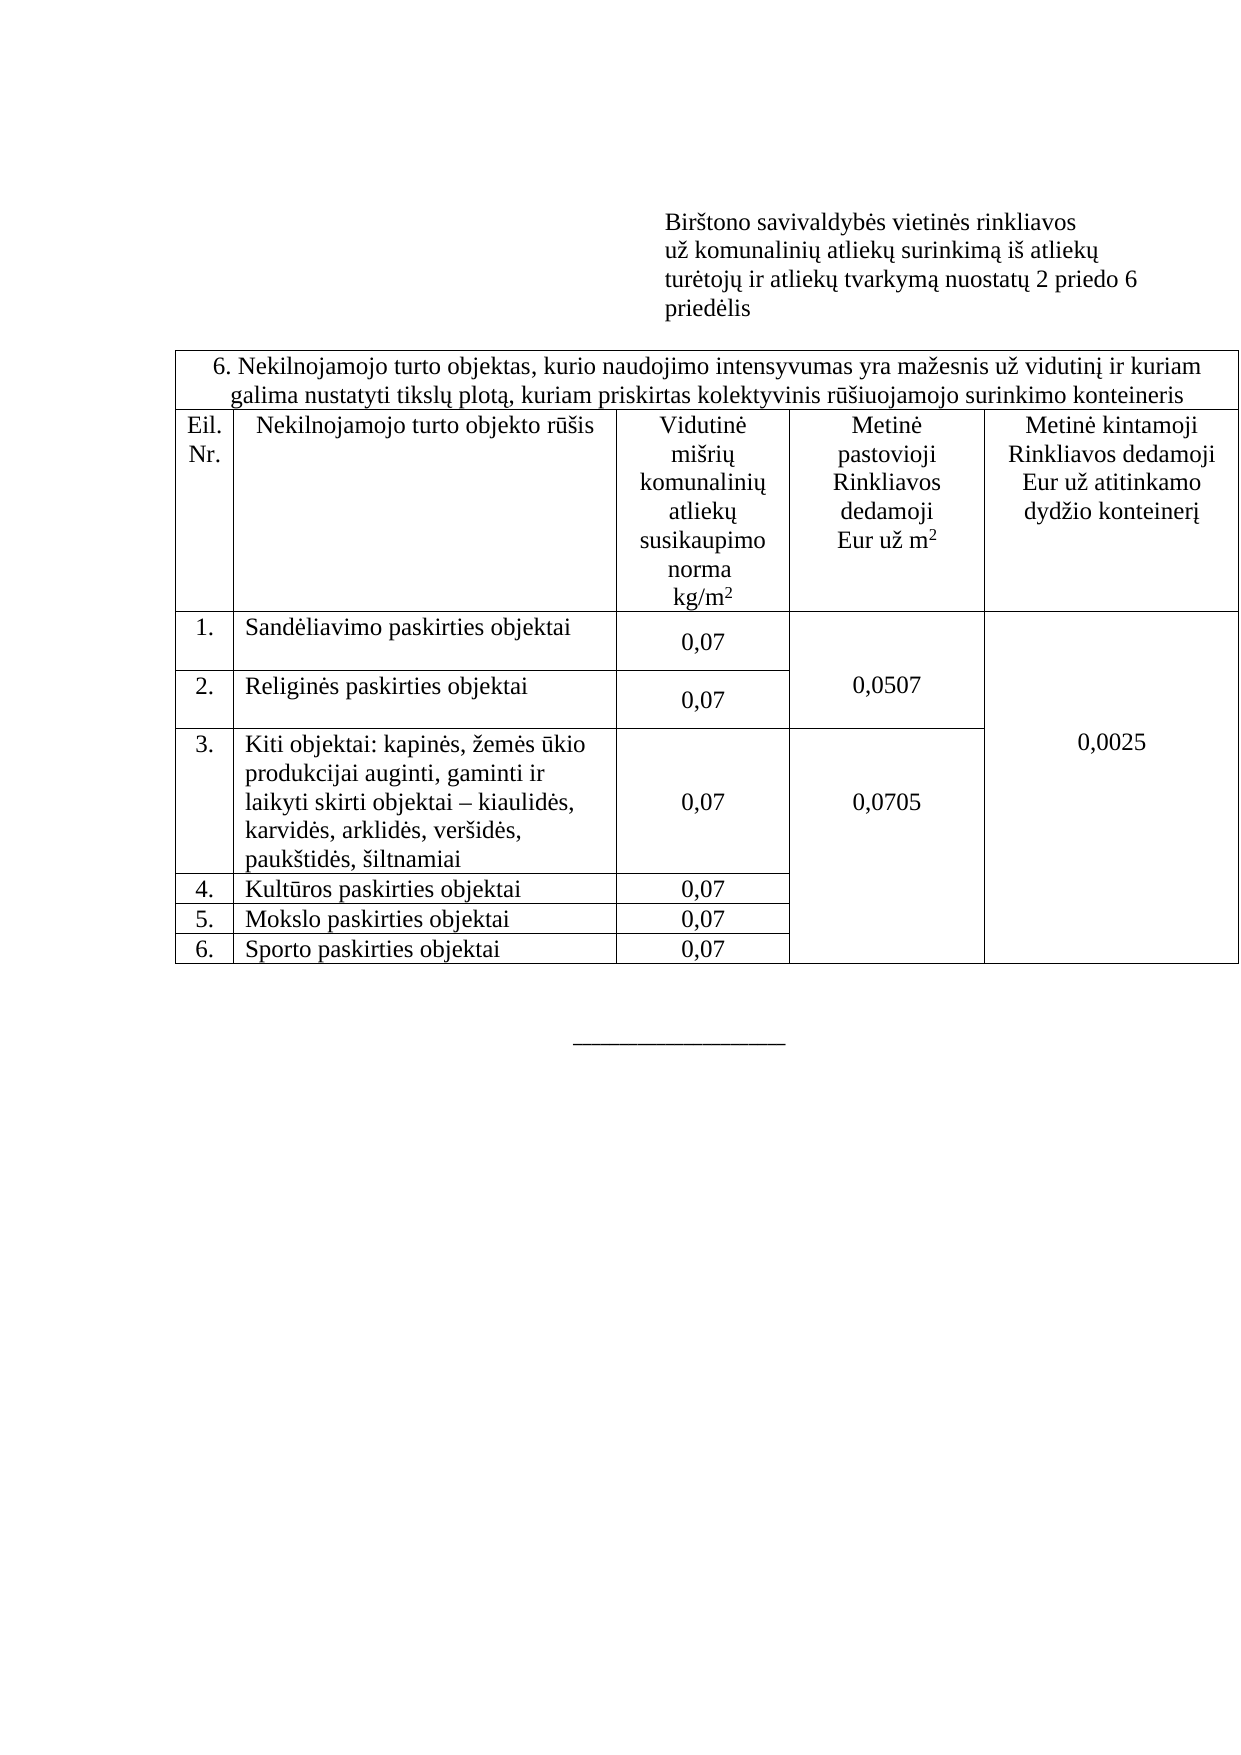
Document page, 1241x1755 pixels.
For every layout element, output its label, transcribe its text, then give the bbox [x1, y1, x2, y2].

table_cell Religinės paskirties objektai [234, 671, 616, 728]
table_cell 0,07 [617, 874, 789, 903]
text Birštono savivaldybės vietinės rinkliavos [664, 207, 1181, 235]
text _______________________ [177, 1020, 1181, 1049]
table_cell 0,0025 [985, 612, 1238, 962]
table_cell Nekilnojamojo turto objekto rūšis [234, 410, 616, 611]
table_cell Mokslo paskirties objektai [234, 904, 616, 933]
table_cell Kultūros paskirties objektai [234, 874, 616, 903]
table_cell 1. [176, 612, 233, 670]
table_cell 0,07 [617, 729, 789, 873]
table_cell 0,0705 [790, 729, 984, 962]
table_cell 2. [176, 671, 233, 728]
table_cell Eil. Nr. [176, 410, 233, 611]
table_cell 6. [176, 934, 233, 962]
table_cell 0,07 [617, 671, 789, 728]
table_cell 0,0507 [790, 612, 984, 728]
table_cell Metinė kintamoji Rinkliavos dedamoji Eur už atitinkamo dydžio konteinerį [985, 410, 1238, 611]
text už komunalinių atliekų surinkimą iš atliekų turėtojų ir atliekų tvarkymą nuostatų 2 priedo 6 priedėlis [664, 235, 1181, 322]
table_cell Kiti objektai: kapinės, žemės ūkio produkcijai auginti, gaminti ir laikyti skirti objektai – kiaulidės, karvidės, arklidės, veršidės, paukštidės, šiltnamiai [234, 729, 616, 873]
table_cell 3. [176, 729, 233, 873]
table_cell Sporto paskirties objektai [234, 934, 616, 962]
table_cell Sandėliavimo paskirties objektai [234, 612, 616, 670]
table_header 6. Nekilnojamojo turto objektas, kurio naudojimo intensyvumas yra mažesnis už vidutinį ir kuriam galima nustatyti tikslų plotą, kuriam priskirtas kolektyvinis rūšiuojamojo surinkimo konteineris [176, 351, 1238, 409]
table_cell Vidutinė mišrių komunalinių atliekų susikaupimo norma kg/m2 [617, 410, 789, 611]
table_cell 4. [176, 874, 233, 903]
table_cell 5. [176, 904, 233, 933]
table_cell 0,07 [617, 934, 789, 962]
table_cell 0,07 [617, 904, 789, 933]
table_cell Metinė pastovioji Rinkliavos dedamoji Eur už m2 [790, 410, 984, 611]
table_cell 0,07 [617, 612, 789, 670]
